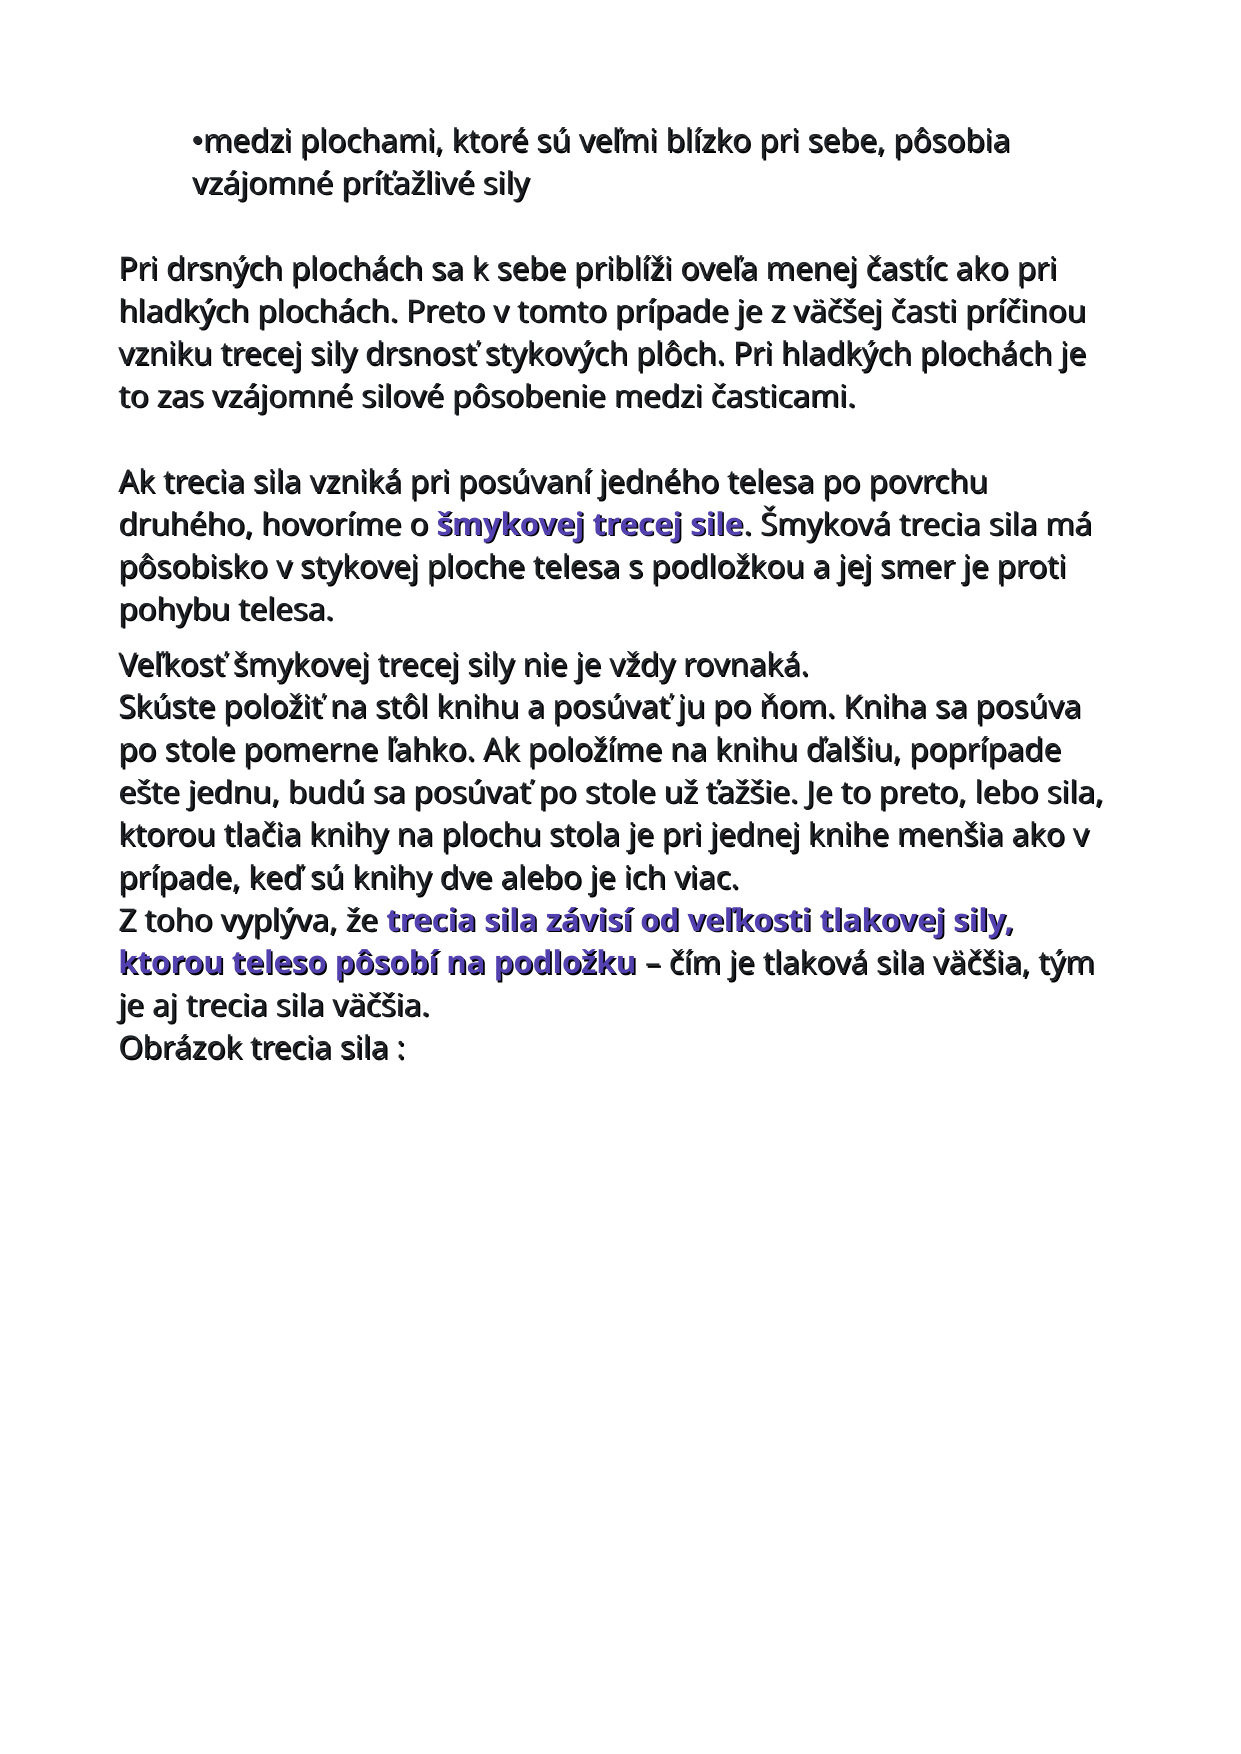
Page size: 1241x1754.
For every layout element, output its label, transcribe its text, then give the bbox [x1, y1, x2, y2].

text Ak trecia sila vzniká pri posúvaní jedného telesa po povrchu druhého, hovoríme o šmykovej trecej sile. Šmyková trecia sila má pôsobisko v stykovej ploche telesa s podložkou a jej smer je proti pohybu telesa. [118, 459, 1122, 629]
text Pri drsných plochách sa k sebe priblíži oveľa menej častíc ako pri hladkých plochách. Preto v tomto prípade je z väčšej časti príčinou vzniku trecej sily drsnosť stykových plôch. Pri hladkých plochách je to zas vzájomné silové pôsobenie medzi časticami. [118, 246, 1122, 416]
text Obrázok trecia sila : [118, 1025, 1122, 1068]
list medzi plochami, ktoré sú veľmi blízko pri sebe, pôsobia vzájomné príťažlivé sily [118, 118, 1122, 203]
text Z toho vyplýva, že trecia sila závisí od veľkosti tlakovej sily, ktorou teleso pôsobí na podložku – čím je tlaková sila väčšia, tým je aj trecia sila väčšia. [118, 897, 1122, 1025]
text Veľkosť šmykovej trecej sily nie je vždy rovnaká. [118, 642, 1122, 684]
text Skúste položiť na stôl knihu a posúvať ju po ňom. Kniha sa posúva po stole pomerne ľahko. Ak položíme na knihu ďalšiu, poprípade ešte jednu, budú sa posúvať po stole už ťažšie. Je to preto, lebo sila, ktorou tlačia knihy na plochu stola je pri jednej knihe menšia ako v prípade, keď sú knihy dve alebo je ich viac. [118, 684, 1122, 897]
